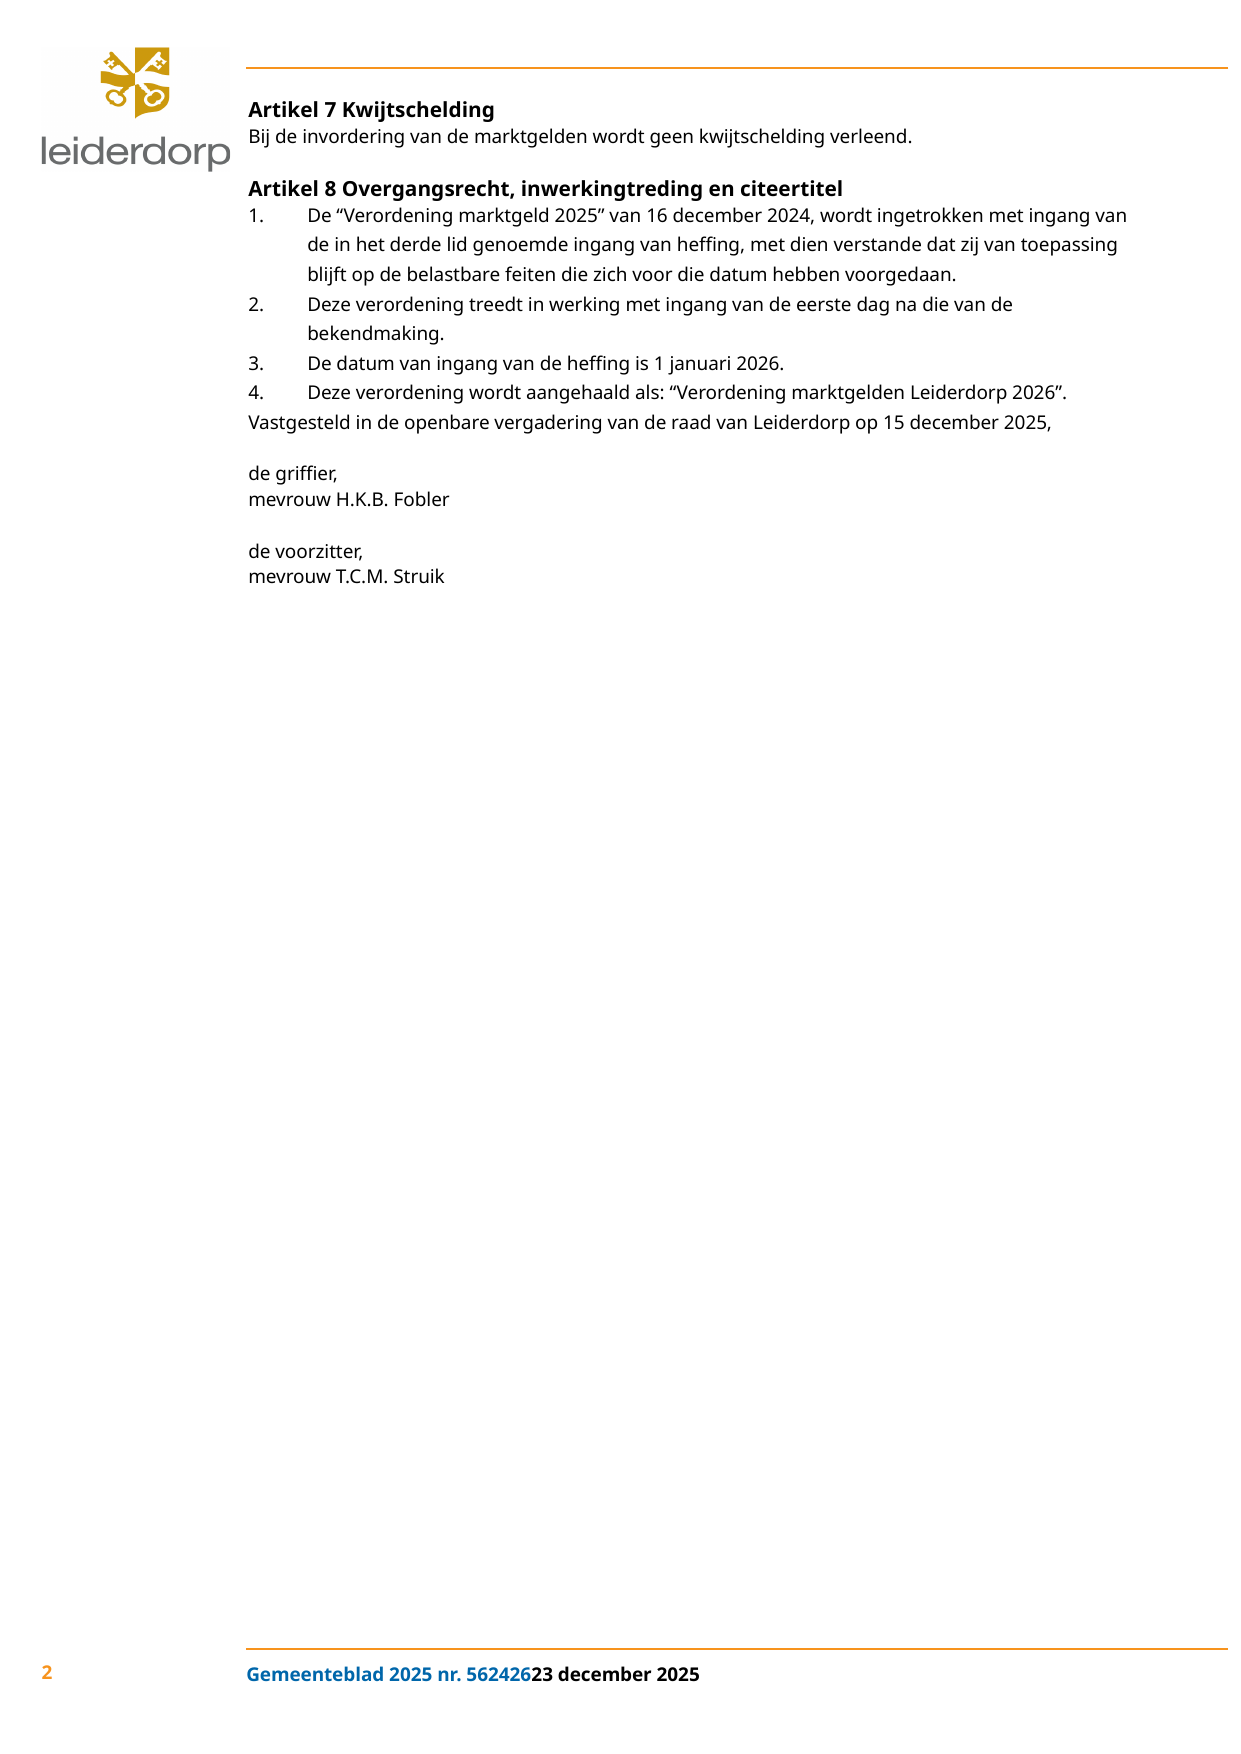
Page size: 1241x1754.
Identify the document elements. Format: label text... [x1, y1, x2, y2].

text Vastgesteld in de openbare vergadering van de raad van Leiderdorp op 15 december 2025, [248, 409, 1152, 435]
picture [41, 47, 231, 172]
text de voorzitter, [248, 538, 1152, 563]
text mevrouw T.C.M. Struik [248, 563, 1152, 589]
text Artikel 7 Kwijtschelding [248, 95, 1152, 123]
list De “Verordening marktgeld 2025” van 16 december 2024, wordt ingetrokken met ingang van de in het derde lid genoemde ingang van heffing, met dien verstande dat zij van toepassing blijft op de belastbare feiten die zich voor die datum hebben voorgedaan. [248, 202, 1152, 287]
text de griffier, [248, 461, 1152, 486]
text Bij de invordering van de marktgelden wordt geen kwijtschelding verleend. [248, 123, 1152, 149]
list De datum van ingang van de heffing is 1 januari 2026. [248, 350, 1152, 376]
text mevrouw H.K.B. Fobler [248, 486, 1152, 512]
list Deze verordening treedt in werking met ingang van de eerste dag na die van de bekendmaking. [248, 291, 1152, 346]
list Deze verordening wordt aangehaald als: “Verordening marktgelden Leiderdorp 2026”. [248, 379, 1152, 405]
text Artikel 8 Overgangsrecht, inwerkingtreding en citeertitel [248, 174, 1152, 202]
